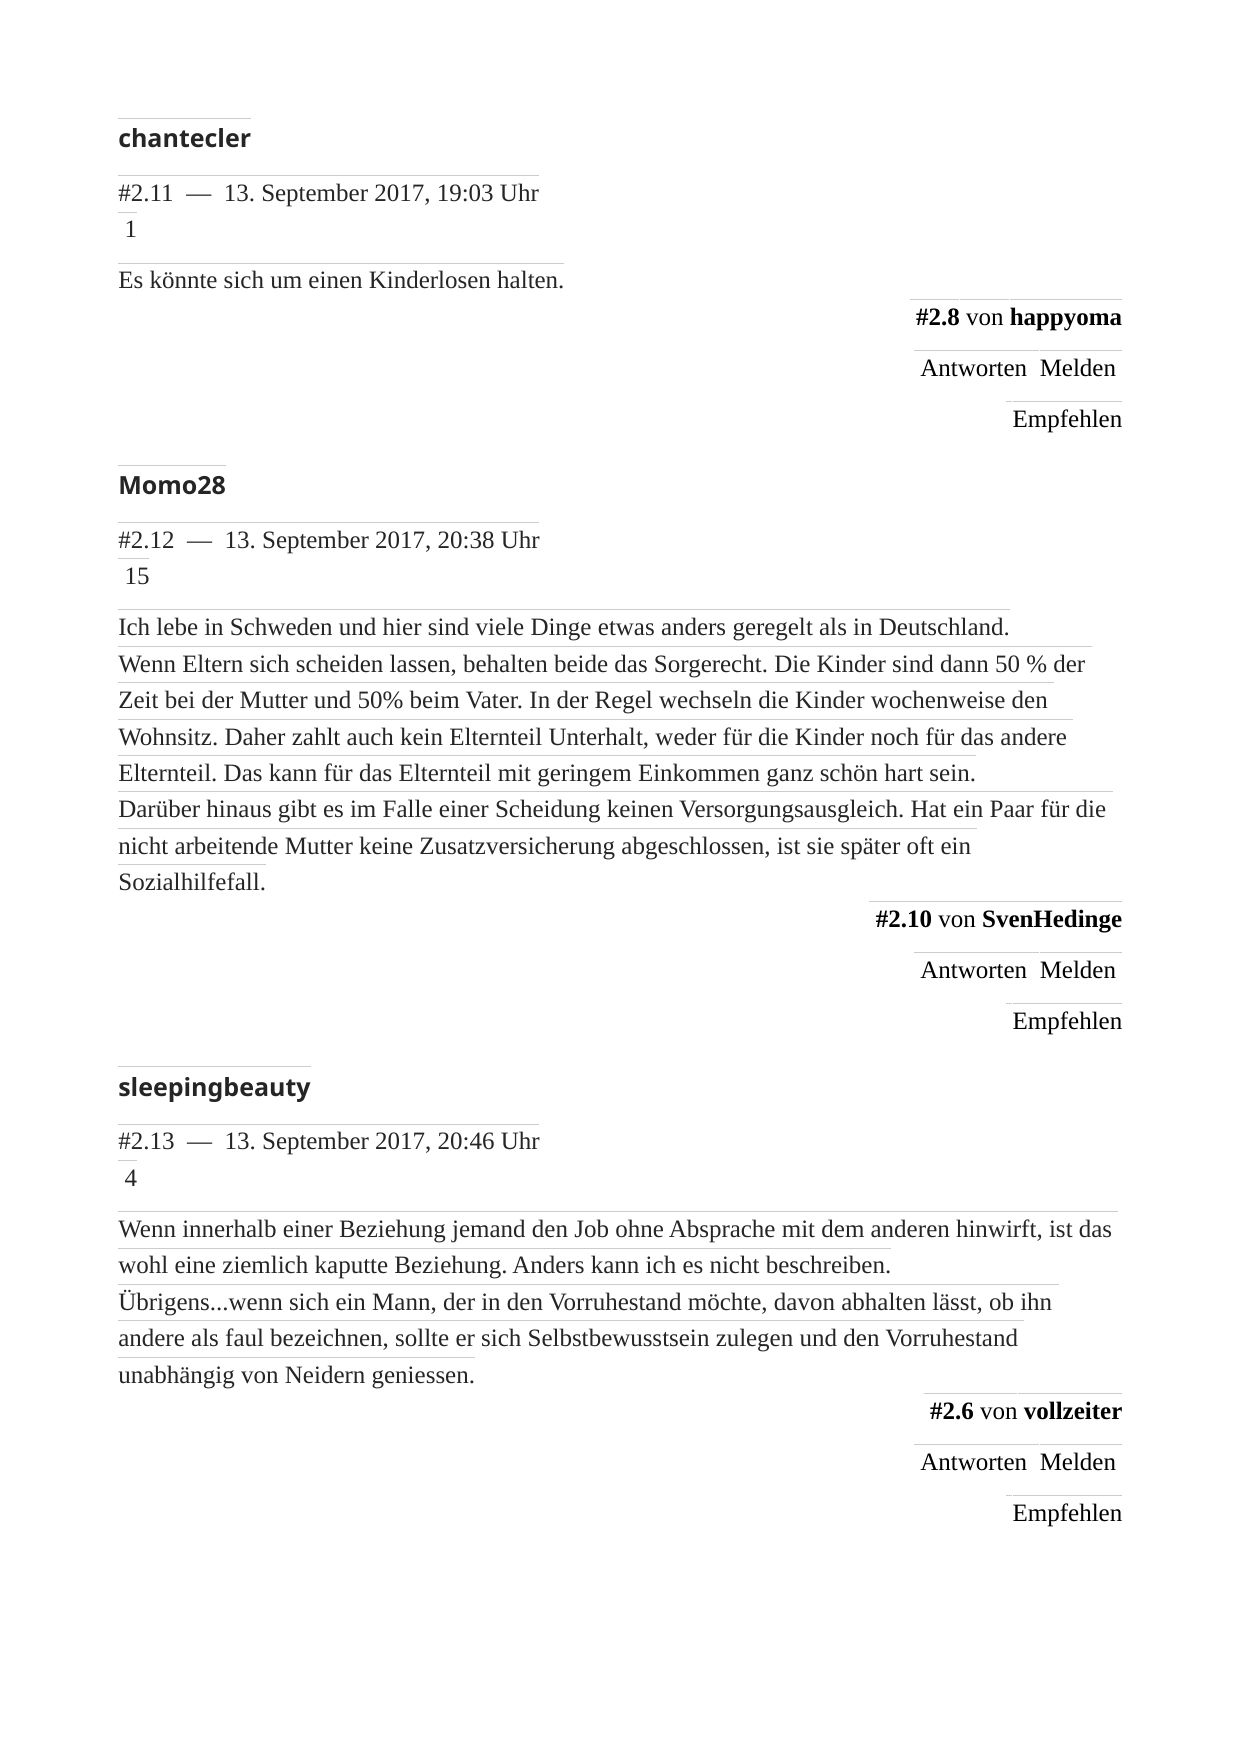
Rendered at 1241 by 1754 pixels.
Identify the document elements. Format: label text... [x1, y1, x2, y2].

text #2.10 von SvenHedinge [118, 901, 1122, 933]
text 15 [118, 558, 1122, 590]
text #2.8 von happyoma [118, 299, 1122, 331]
text #2.13 — 13. September 2017, 20:46 Uhr [118, 1123, 1122, 1155]
text Antworten Melden [118, 952, 1122, 984]
text Antworten Melden [118, 350, 1122, 382]
text #2.11 — 13. September 2017, 19:03 Uhr [118, 175, 1122, 207]
text Empfehlen [118, 401, 1122, 433]
subtitle Momo28 [118, 465, 1122, 502]
text #2.12 — 13. September 2017, 20:38 Uhr [118, 522, 1122, 553]
subtitle chantecler [118, 118, 1122, 155]
text Empfehlen [118, 1003, 1122, 1035]
text Ich lebe in Schweden und hier sind viele Dinge etwas anders geregelt als in Deutschland. Wenn Eltern sich scheiden lassen, behalten beide das Sorgerecht. Die Kinder sind dann 50 % der Zeit bei der Mutter und 50% beim Vater. In der Regel wechseln die Kinder wochenweise den Wohnsitz. Daher zahlt auch kein Elternteil Unterhalt, weder für die Kinder noch für das andere Elternteil. Das kann für das Elternteil mit geringem Einkommen ganz schön hart sein. Darüber hinaus gibt es im Falle einer Scheidung keinen Versorgungsausgleich. Hat ein Paar für die nicht arbeitende Mutter keine Zusatzversicherung abgeschlossen, ist sie später oft ein Sozialhilfefall. [118, 609, 1122, 896]
text 4 [118, 1160, 1122, 1192]
text Es könnte sich um einen Kinderlosen halten. [118, 263, 1122, 294]
text Antworten Melden [118, 1444, 1122, 1476]
text #2.6 von vollzeiter [118, 1393, 1122, 1425]
subtitle sleepingbeauty [118, 1066, 1122, 1103]
text Übrigens...wenn sich ein Mann, der in den Vorruhestand möchte, davon abhalten lässt, ob ihn andere als faul bezeichnen, sollte er sich Selbstbewusstsein zulegen und den Vorruhestand unabhängig von Neidern geniessen. [118, 1284, 1122, 1388]
text 1 [118, 212, 1122, 243]
text Wenn innerhalb einer Beziehung jemand den Job ohne Absprache mit dem anderen hinwirft, ist das wohl eine ziemlich kaputte Beziehung. Anders kann ich es nicht beschreiben. [118, 1211, 1122, 1279]
text Empfehlen [118, 1495, 1122, 1527]
